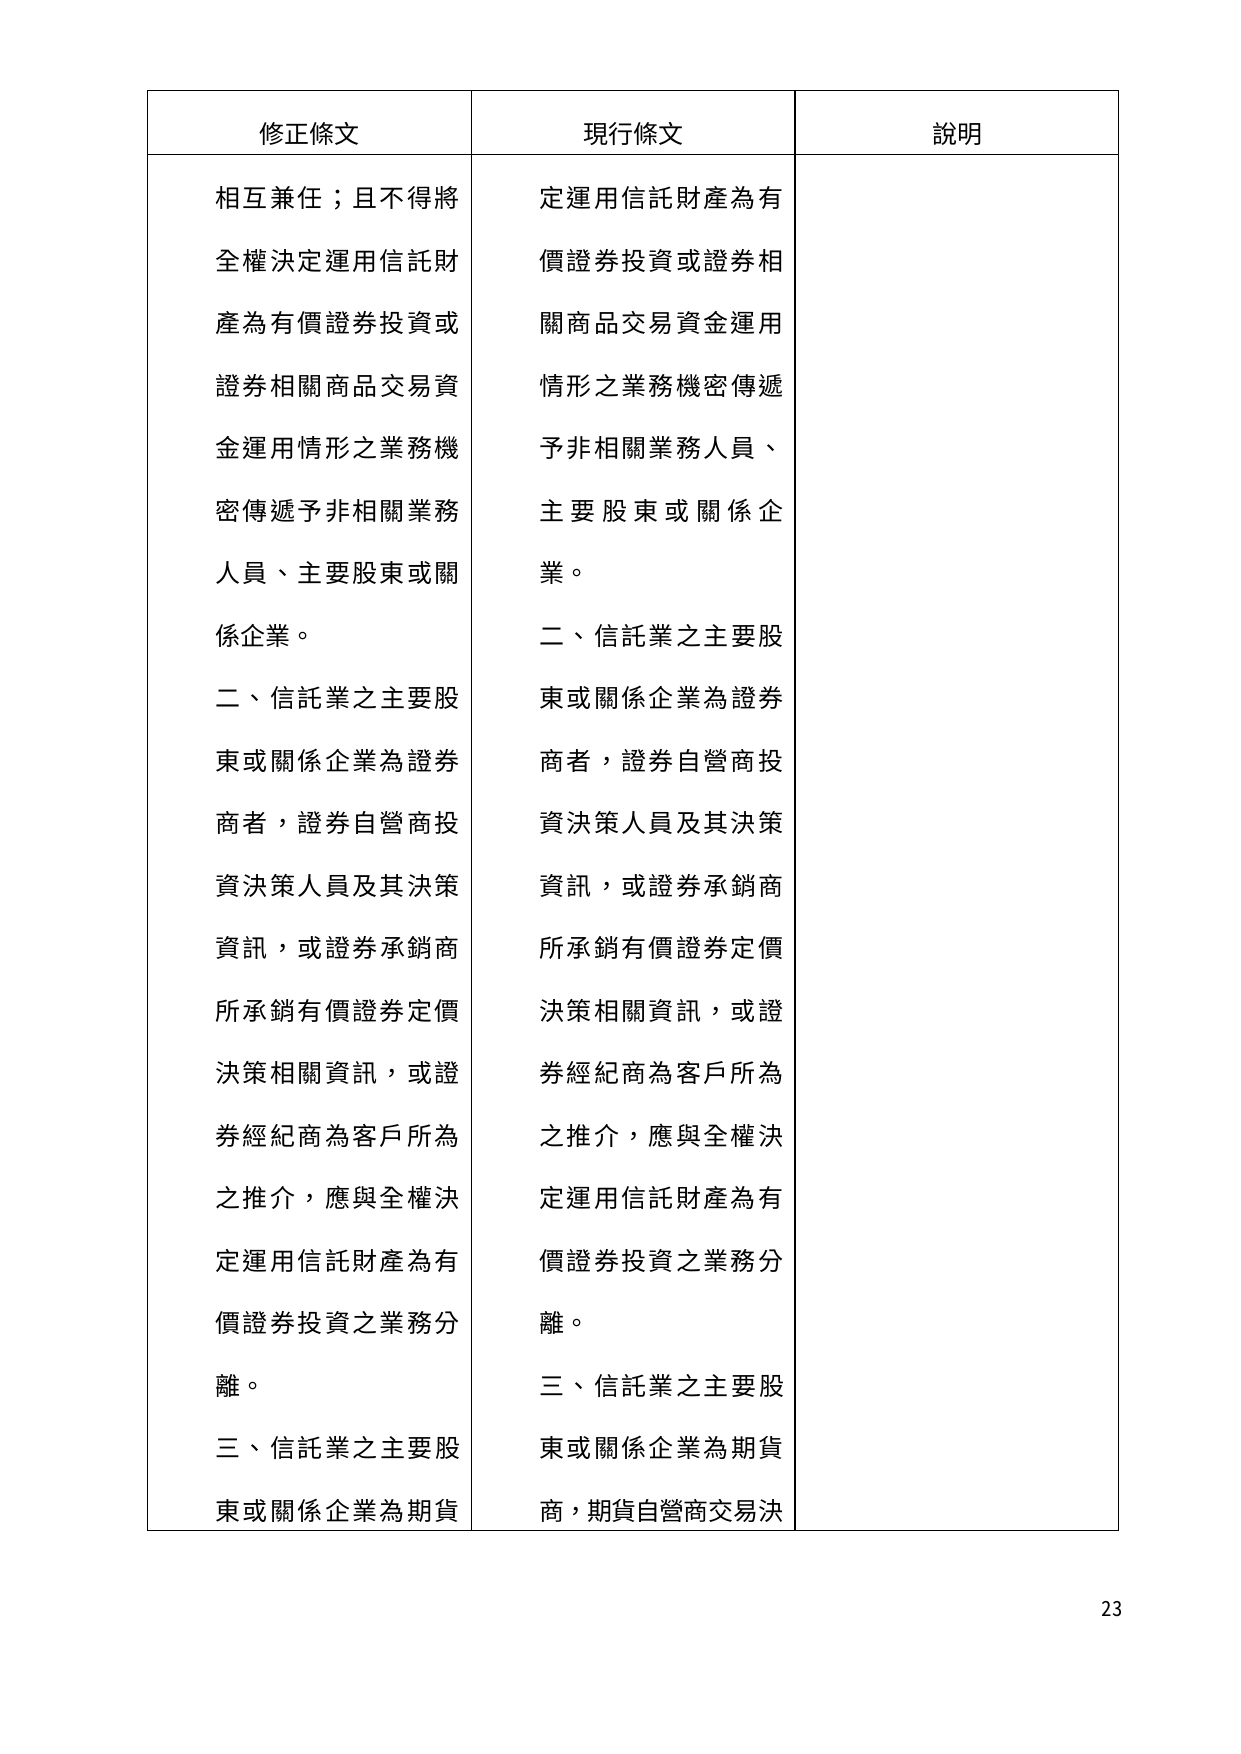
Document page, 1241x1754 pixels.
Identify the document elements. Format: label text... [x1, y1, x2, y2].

table_cell 相互兼任；且不得將全權決定運用信託財產為有價證券投資或證券相關商品交易資金運用情形之業務機密傳遞予非相關業務人員、主要股東或關係企業。 二、信託業之主要股東或關係企業為證券商者，證券自營商投資決策人員及其決策資訊，或證券承銷商所承銷有價證券定價決策相關資訊，或證券經紀商為客戶所為之推介，應與全權決定運用信託財產為有價證券投資之業務分離。 三、信託業之主要股東或關係企業為期貨 [148, 155, 471, 1530]
table_cell 定運用信託財產為有價證券投資或證券相關商品交易資金運用情形之業務機密傳遞予非相關業務人員、主要股東或關係企業。 二、信託業之主要股東或關係企業為證券商者，證券自營商投資決策人員及其決策資訊，或證券承銷商所承銷有價證券定價決策相關資訊，或證券經紀商為客戶所為之推介，應與全權決定運用信託財產為有價證券投資之業務分離。 三、信託業之主要股東或關係企業為期貨商，期貨自營商交易決 [472, 155, 794, 1530]
table_header 修正條文 [148, 91, 471, 154]
table_header 說明 [796, 91, 1118, 154]
table_header 現行條文 [472, 91, 794, 154]
table_cell [796, 155, 1118, 1530]
